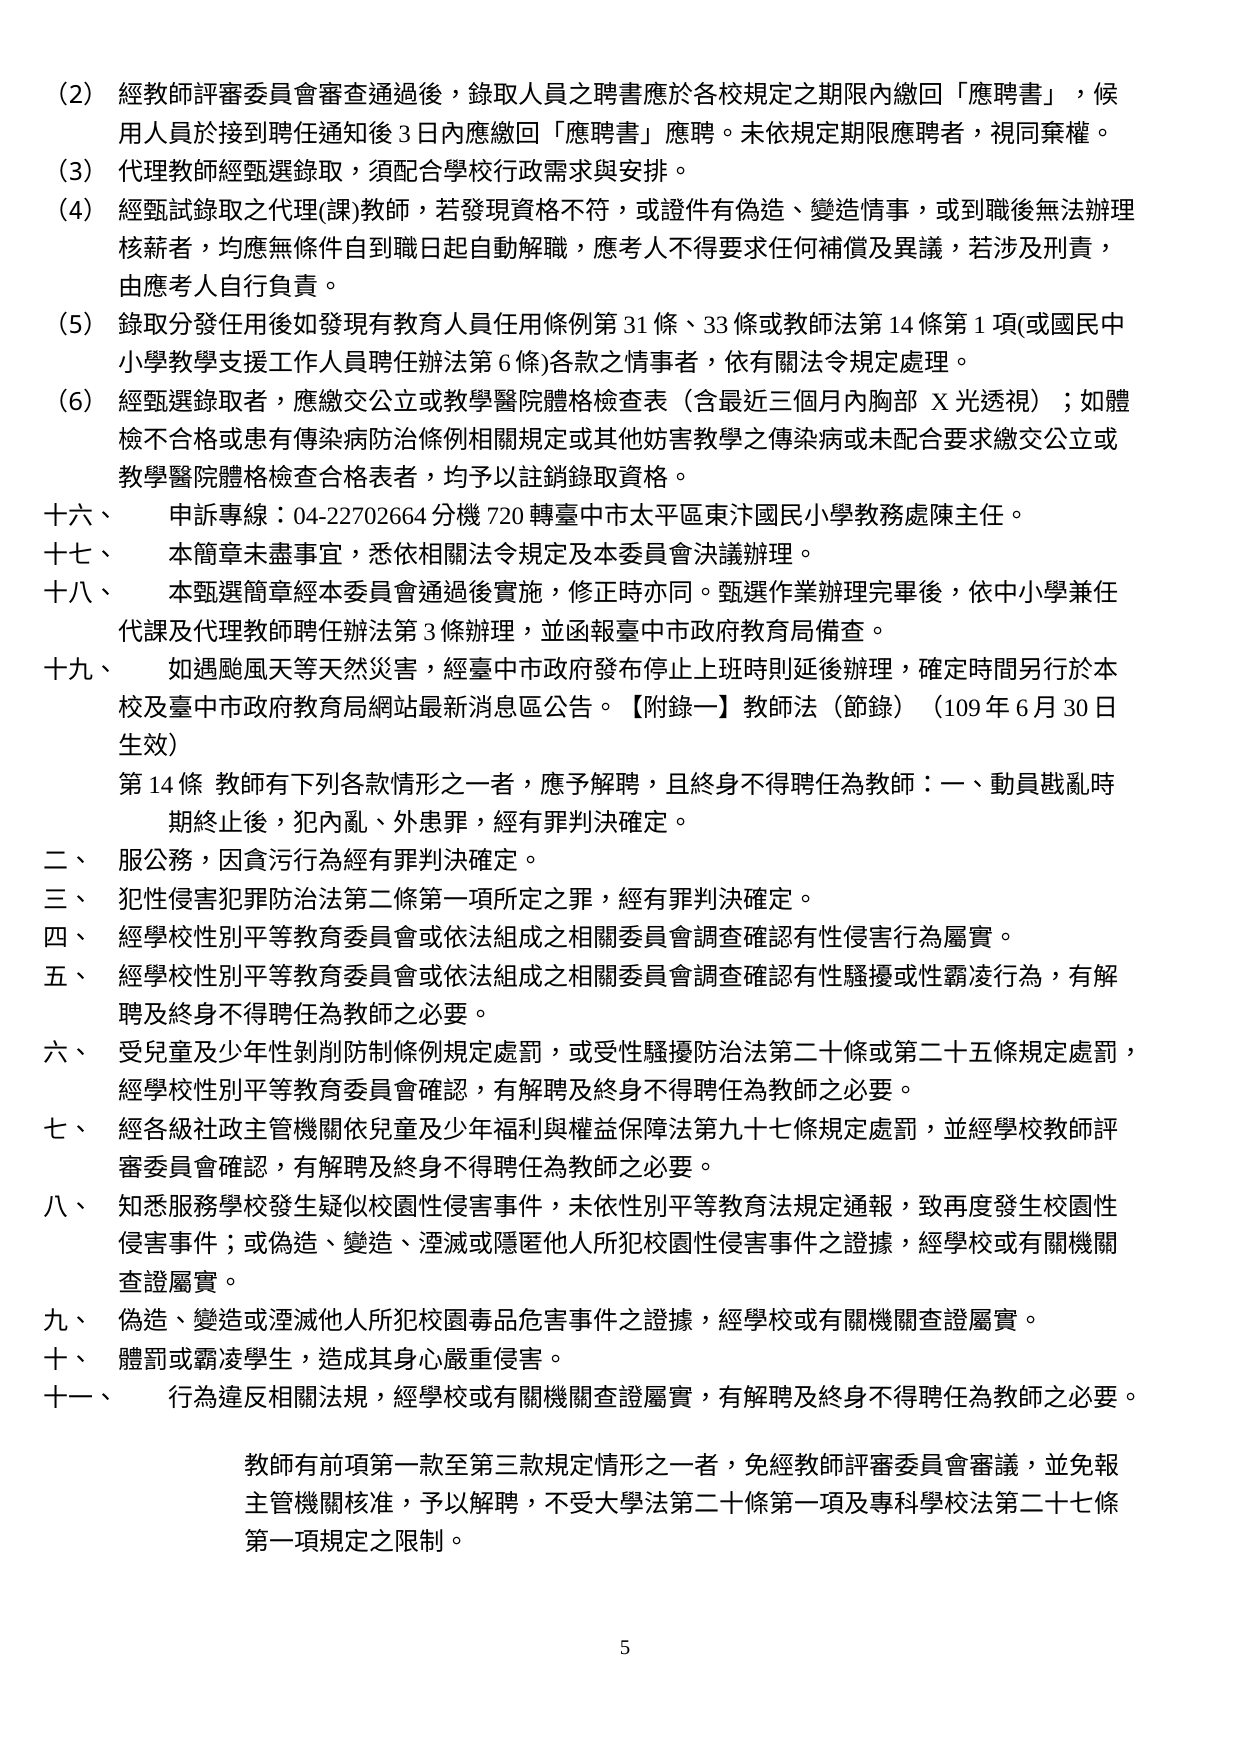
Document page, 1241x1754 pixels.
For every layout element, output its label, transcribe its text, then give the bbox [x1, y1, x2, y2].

list 偽造、變造或湮滅他人所犯校園毒品危害事件之證據，經學校或有關機關查證屬實。 [43, 1301, 1137, 1337]
list 犯性侵害犯罪防治法第二條第一項所定之罪，經有罪判決確定。 [43, 879, 1137, 915]
list 經學校性別平等教育委員會或依法組成之相關委員會調查確認有性侵害行為屬實。 [43, 918, 1137, 954]
list 服公務，因貪污行為經有罪判決確定。 [43, 841, 1137, 877]
list 如遇颱風天等天然災害，經臺中市政府發布停止上班時則延後辦理，確定時間另行於本校及臺中市政府教育局網站最新消息區公告。【附錄一】教師法（節錄）（109年6月30日生效） [43, 649, 1137, 762]
list 申訴專線：04-22702664分機720轉臺中市太平區東汴國民小學教務處陳主任。 [43, 496, 1137, 532]
list 體罰或霸凌學生，造成其身心嚴重侵害。 [43, 1339, 1137, 1375]
list 行為違反相關法規，經學校或有關機關查證屬實，有解聘及終身不得聘任為教師之必要。 [43, 1378, 1137, 1444]
list 經教師評審委員會審查通過後，錄取人員之聘書應於各校規定之期限內繳回「應聘書」，候用人員於接到聘任通知後3日內應繳回「應聘書」應聘。未依規定期限應聘者，視同棄權。 [43, 75, 1137, 149]
list 經甄選錄取者，應繳交公立或教學醫院體格檢查表（含最近三個月內胸部 X 光透視）；如體檢不合格或患有傳染病防治條例相關規定或其他妨害教學之傳染病或未配合要求繳交公立或教學醫院體格檢查合格表者，均予以註銷錄取資格。 [43, 381, 1137, 493]
list 代理教師經甄選錄取，須配合學校行政需求與安排。 [43, 152, 1137, 188]
list 經各級社政主管機關依兒童及少年福利與權益保障法第九十七條規定處罰，並經學校教師評審委員會確認，有解聘及終身不得聘任為教師之必要。 [43, 1109, 1137, 1184]
list 知悉服務學校發生疑似校園性侵害事件，未依性別平等教育法規定通報，致再度發生校園性侵害事件；或偽造、變造、湮滅或隱匿他人所犯校園性侵害事件之證據，經學校或有關機關查證屬實。 [43, 1186, 1137, 1298]
list 受兒童及少年性剝削防制條例規定處罰，或受性騷擾防治法第二十條或第二十五條規定處罰，經學校性別平等教育委員會確認，有解聘及終身不得聘任為教師之必要。 [43, 1033, 1137, 1107]
list 本簡章未盡事宜，悉依相關法令規定及本委員會決議辦理。 [43, 534, 1137, 571]
list 錄取分發任用後如發現有教育人員任用條例第31條、33條或教師法第14條第1 項(或國民中小學教學支援工作人員聘任辦法第6條)各款之情事者，依有關法令規定處理。 [43, 305, 1137, 379]
list 經甄試錄取之代理(課)教師，若發現資格不符，或證件有偽造、變造情事，或到職後無法辦理核薪者，均應無條件自到職日起自動解職，應考人不得要求任何補償及異議，若涉及刑責，由應考人自行負責。 [43, 190, 1137, 302]
list 經學校性別平等教育委員會或依法組成之相關委員會調查確認有性騷擾或性霸凌行為，有解聘及終身不得聘任為教師之必要。 [43, 956, 1137, 1031]
list 本甄選簡章經本委員會通過後實施，修正時亦同。甄選作業辦理完畢後，依中小學兼任代課及代理教師聘任辦法第3條辦理，並函報臺中市政府教育局備查。 [43, 573, 1137, 647]
text 教師有前項第一款至第三款規定情形之一者，免經教師評審委員會審議，並免報主管機關核准，予以解聘，不受大學法第二十條第一項及專科學校法第二十七條第一項規定之限制。 [244, 1446, 1137, 1558]
text 第14條 教師有下列各款情形之一者，應予解聘，且終身不得聘任為教師：一、動員戡亂時期終止後，犯內亂、外患罪，經有罪判決確定。 [118, 764, 1137, 838]
